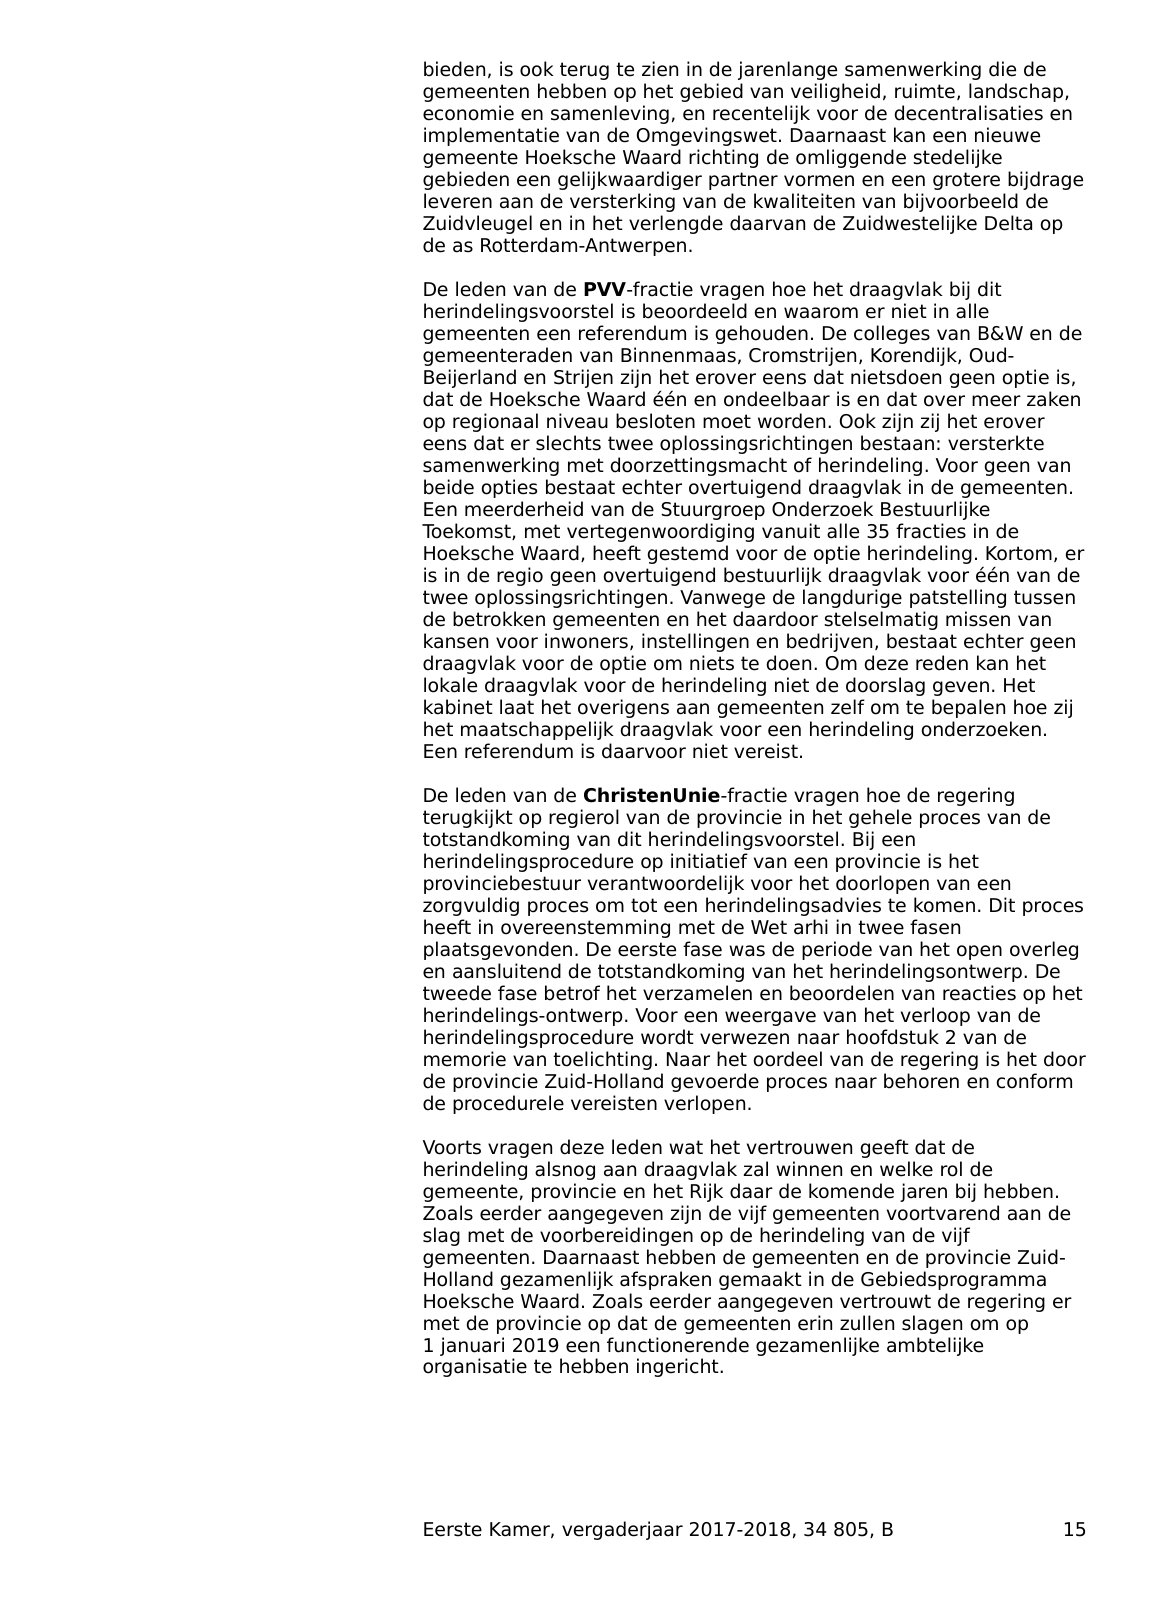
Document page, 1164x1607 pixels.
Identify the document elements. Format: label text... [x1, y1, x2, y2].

text De leden van de ChristenUnie-fractie vragen hoe de regering terugkijkt op regierol van de provincie in het gehele proces van de totstandkoming van dit herindelingsvoorstel. Bij een herindelingsprocedure op initiatief van een provincie is het provinciebestuur verantwoordelijk voor het doorlopen van een zorgvuldig proces om tot een herindelingsadvies te komen. Dit proces heeft in overeenstemming met de Wet arhi in twee fasen plaatsgevonden. De eerste fase was de periode van het open overleg en aansluitend de totstandkoming van het herindelingsontwerp. De tweede fase betrof het verzamelen en beoordelen van reacties op het herindelings-ontwerp. Voor een weergave van het verloop van de herindelingsprocedure wordt verwezen naar hoofdstuk 2 van de memorie van toelichting. Naar het oordeel van de regering is het door de provincie Zuid-Holland gevoerde proces naar behoren en conform de procedurele vereisten verlopen. [422, 785, 1087, 1114]
text De leden van de PVV-fractie vragen hoe het draagvlak bij dit herindelingsvoorstel is beoordeeld en waarom er niet in alle gemeenten een referendum is gehouden. De colleges van B&W en de gemeenteraden van Binnenmaas, Cromstrijen, Korendijk, Oud-Beijerland en Strijen zijn het erover eens dat nietsdoen geen optie is, dat de Hoeksche Waard één en ondeelbaar is en dat over meer zaken op regionaal niveau besloten moet worden. Ook zijn zij het erover eens dat er slechts twee oplossingsrichtingen bestaan: versterkte samenwerking met doorzettingsmacht of herindeling. Voor geen van beide opties bestaat echter overtuigend draagvlak in de gemeenten. Een meerderheid van de Stuurgroep Onderzoek Bestuurlijke Toekomst, met vertegenwoordiging vanuit alle 35 fracties in de Hoeksche Waard, heeft gestemd voor de optie herindeling. Kortom, er is in de regio geen overtuigend bestuurlijk draagvlak voor één van de twee oplossingsrichtingen. Vanwege de langdurige patstelling tussen de betrokken gemeenten en het daardoor stelselmatig missen van kansen voor inwoners, instellingen en bedrijven, bestaat echter geen draagvlak voor de optie om niets te doen. Om deze reden kan het lokale draagvlak voor de herindeling niet de doorslag geven. Het kabinet laat het overigens aan gemeenten zelf om te bepalen hoe zij het maatschappelijk draagvlak voor een herindeling onderzoeken. Een referendum is daarvoor niet vereist. [422, 279, 1087, 763]
text bieden, is ook terug te zien in de jarenlange samenwerking die de gemeenten hebben op het gebied van veiligheid, ruimte, landschap, economie en samenleving, en recentelijk voor de decentralisaties en implementatie van de Omgevingswet. Daarnaast kan een nieuwe gemeente Hoeksche Waard richting de omliggende stedelijke gebieden een gelijkwaardiger partner vormen en een grotere bijdrage leveren aan de versterking van de kwaliteiten van bijvoorbeeld de Zuidvleugel en in het verlengde daarvan de Zuidwestelijke Delta op de as Rotterdam-Antwerpen. [422, 59, 1087, 257]
text Voorts vragen deze leden wat het vertrouwen geeft dat de herindeling alsnog aan draagvlak zal winnen en welke rol de gemeente, provincie en het Rijk daar de komende jaren bij hebben. Zoals eerder aangegeven zijn de vijf gemeenten voortvarend aan de slag met de voorbereidingen op de herindeling van de vijf gemeenten. Daarnaast hebben de gemeenten en de provincie Zuid-Holland gezamenlijk afspraken gemaakt in de Gebiedsprogramma Hoeksche Waard. Zoals eerder aangegeven vertrouwt de regering er met de provincie op dat de gemeenten erin zullen slagen om op 1 januari 2019 een functionerende gezamenlijke ambtelijke organisatie te hebben ingericht. [422, 1137, 1087, 1378]
